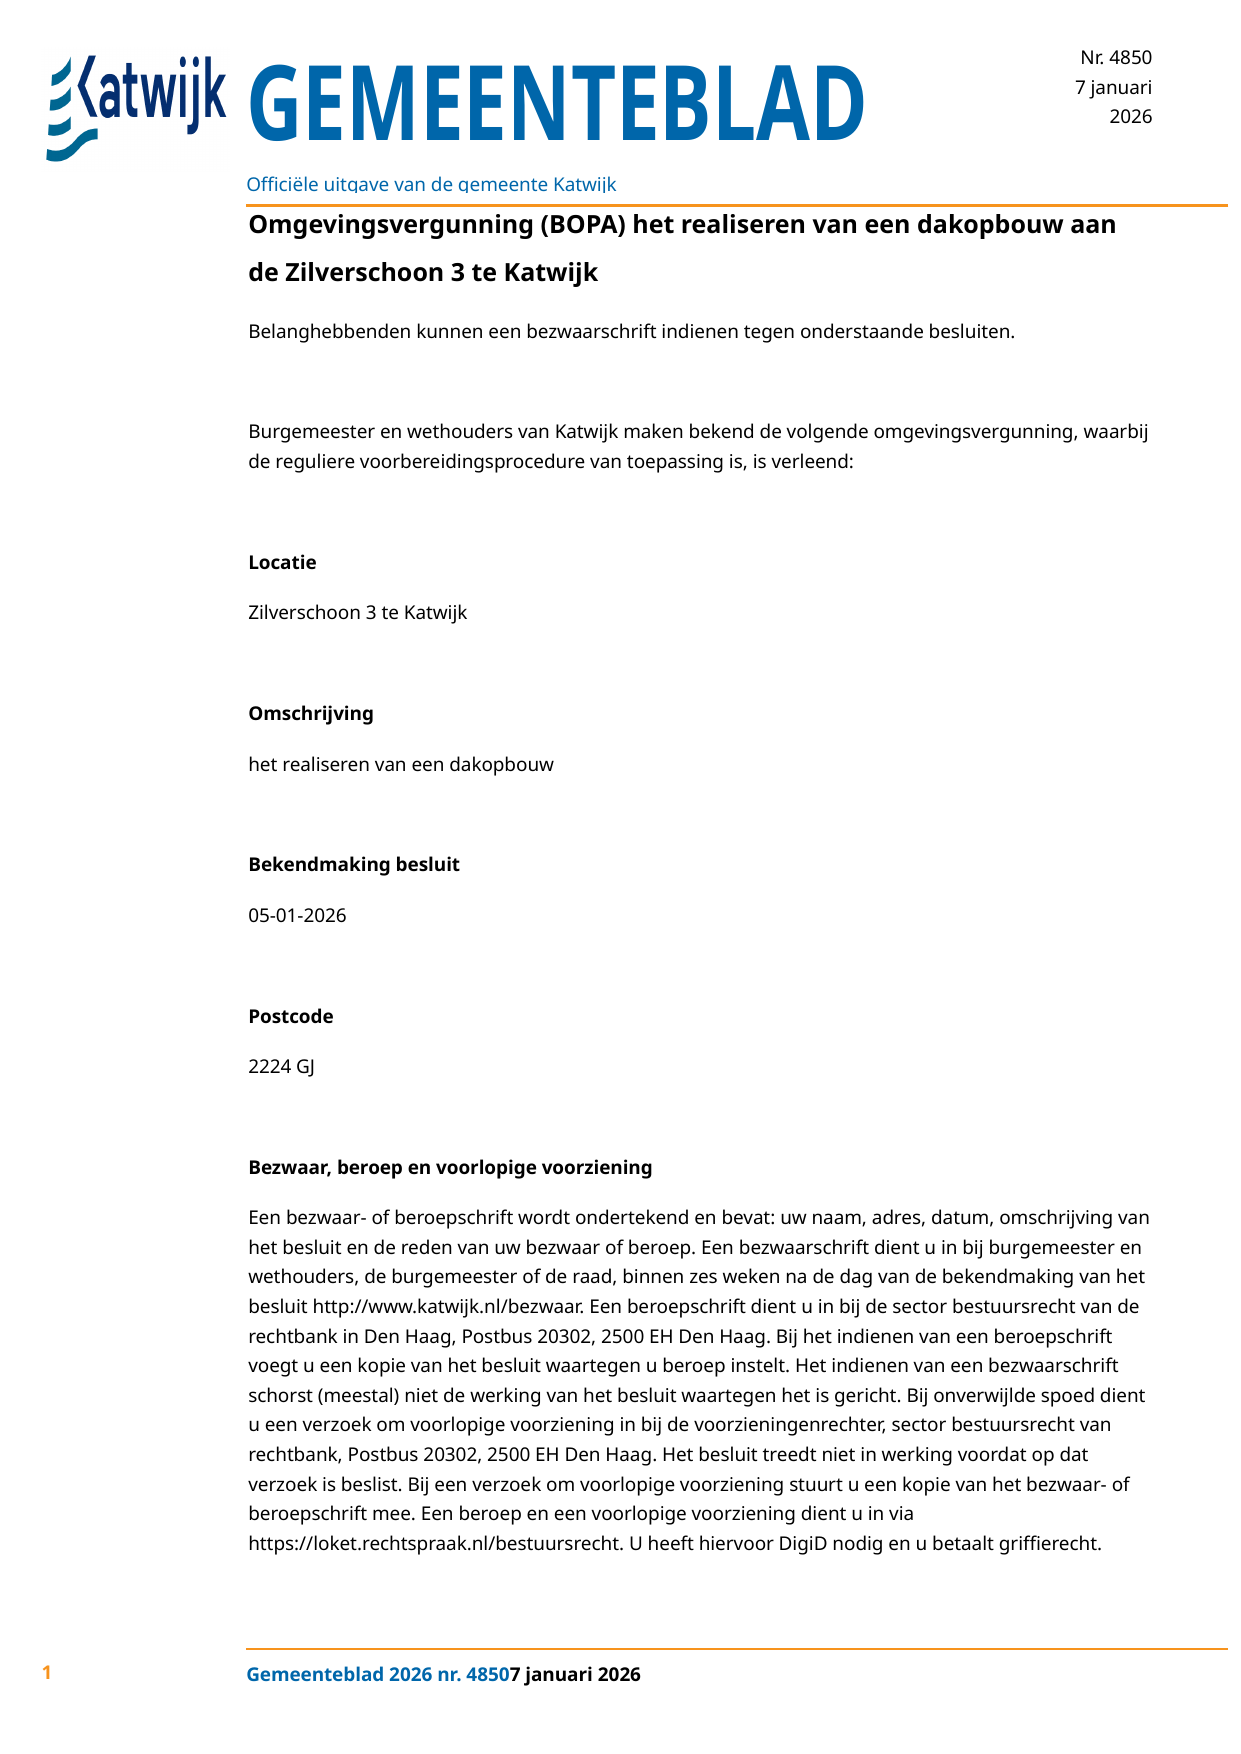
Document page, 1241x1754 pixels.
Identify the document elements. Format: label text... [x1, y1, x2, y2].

text Zilverschoon 3 te Katwijk [248, 599, 1152, 625]
text Omschrijving [248, 700, 1152, 726]
text 2224 GJ [248, 1053, 1152, 1079]
text Omgevingsvergunning (BOPA) het realiseren van een dakopbouw aan de Zilverschoon 3 te Katwijk [248, 207, 1152, 288]
text Locatie [248, 549, 1152, 575]
text Een bezwaar- of beroepschrift wordt ondertekend en bevat: uw naam, adres, datum, omschrijving van het besluit en de reden van uw bezwaar of beroep. Een bezwaarschrift dient u in bij burgemeester en wethouders, de burgemeester of de raad, binnen zes weken na de dag van de bekendmaking van het besluit http://www.katwijk.nl/bezwaar. Een beroepschrift dient u in bij de sector bestuursrecht van de rechtbank in Den Haag, Postbus 20302, 2500 EH Den Haag. Bij het indienen van een beroepschrift voegt u een kopie van het besluit waartegen u beroep instelt. Het indienen van een bezwaarschrift schorst (meestal) niet de werking van het besluit waartegen het is gericht. Bij onverwijlde spoed dient u een verzoek om voorlopige voorziening in bij de voorzieningenrechter, sector bestuursrecht van rechtbank, Postbus 20302, 2500 EH Den Haag. Het besluit treedt niet in werking voordat op dat verzoek is beslist. Bij een verzoek om voorlopige voorziening stuurt u een kopie van het bezwaar- of beroepschrift mee. Een beroep en een voorlopige voorziening dient u in via https://loket.rechtspraak.nl/bestuursrecht. U heeft hiervoor DigiD nodig en u betaalt griffierecht. [248, 1204, 1152, 1556]
text Belanghebbenden kunnen een bezwaarschrift indienen tegen onderstaande besluiten. [248, 318, 1152, 344]
text Postcode [248, 1003, 1152, 1029]
picture [41, 47, 231, 172]
text Bekendmaking besluit [248, 852, 1152, 877]
text Bezwaar, beroep en voorlopige voorziening [248, 1154, 1152, 1180]
text 05-01-2026 [248, 902, 1152, 928]
text Burgemeester en wethouders van Katwijk maken bekend de volgende omgevingsvergunning, waarbij de reguliere voorbereidingsprocedure van toepassing is, is verleend: [248, 419, 1152, 474]
text het realiseren van een dakopbouw [248, 751, 1152, 777]
